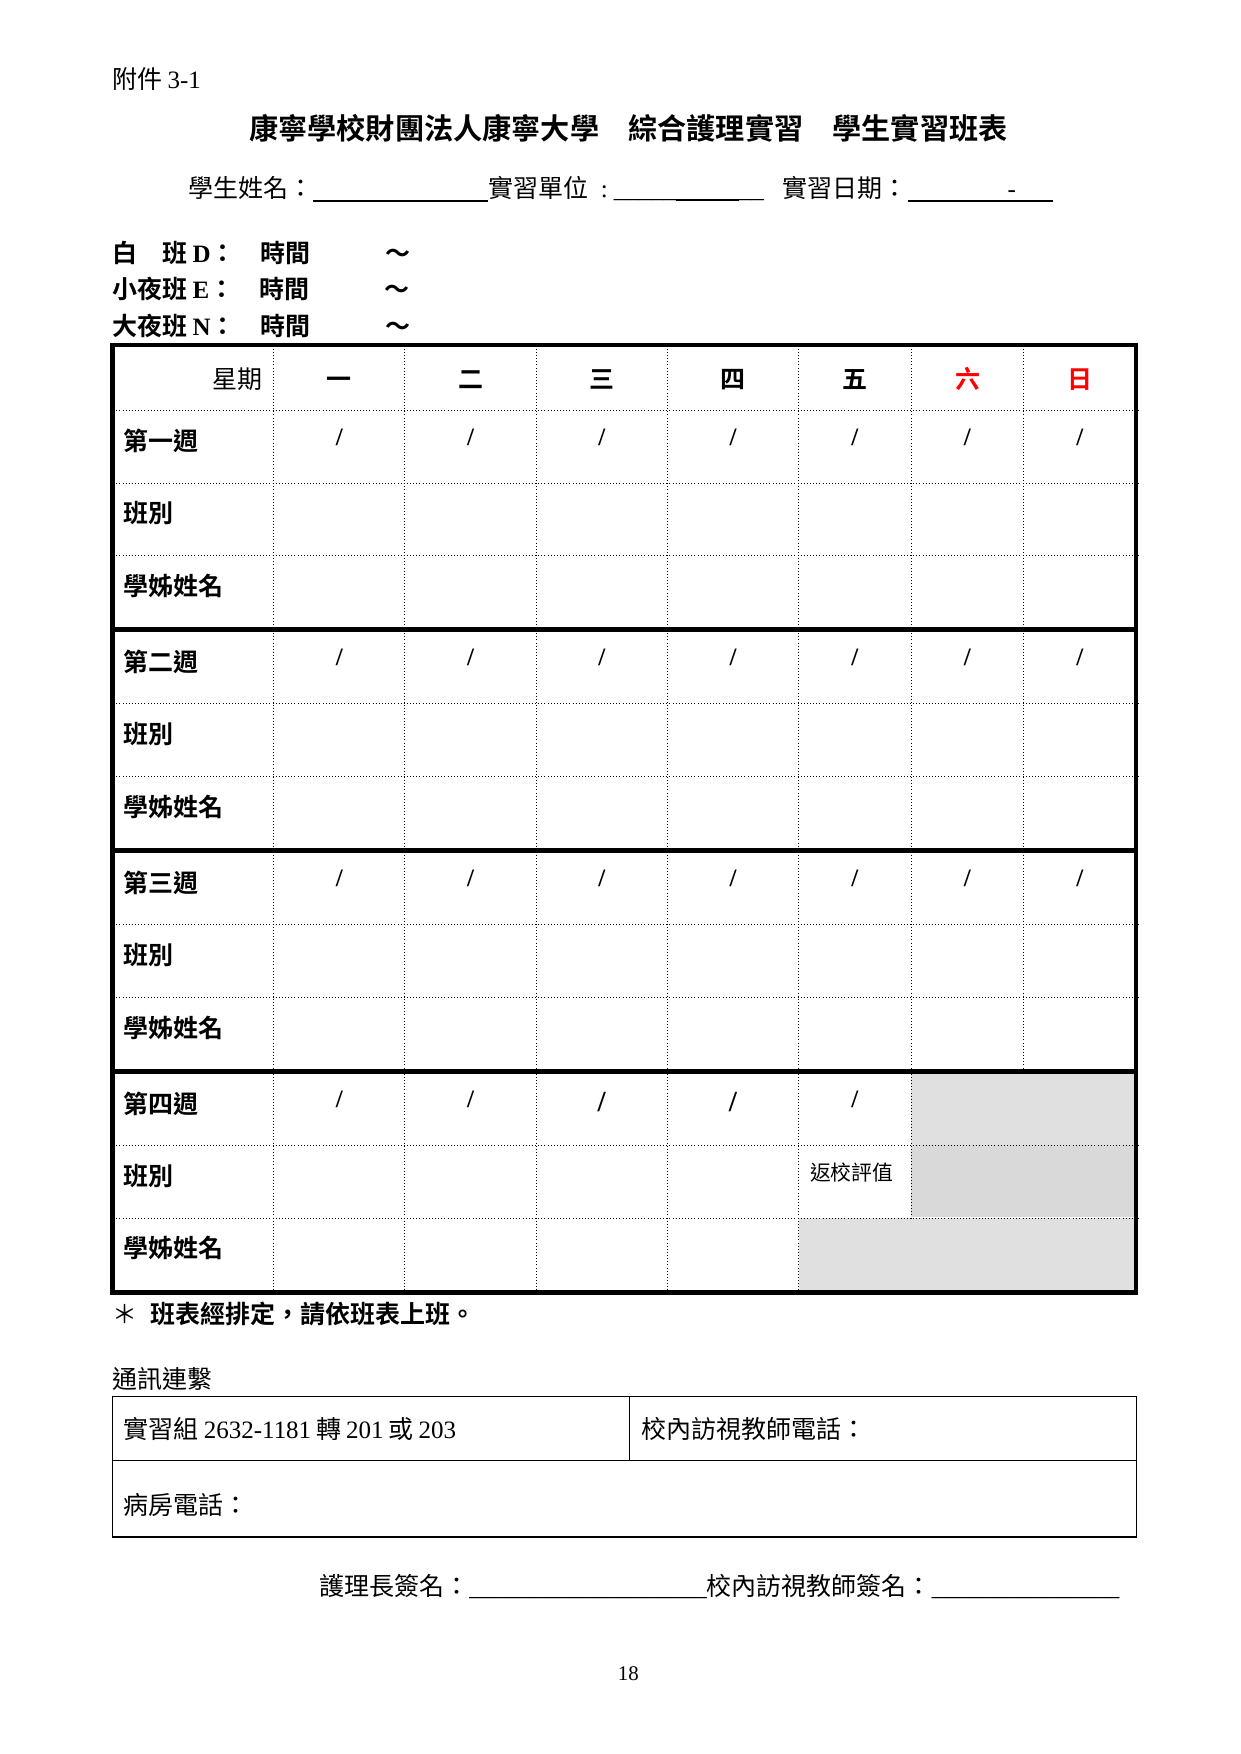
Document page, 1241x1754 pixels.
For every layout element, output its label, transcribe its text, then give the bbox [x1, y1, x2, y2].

table_cell [911, 776, 1023, 848]
table_cell [799, 483, 911, 555]
table_cell / [405, 632, 536, 703]
table_cell [799, 1218, 1134, 1290]
table_cell [274, 1218, 405, 1290]
table_cell [405, 1218, 536, 1290]
table_cell [536, 1218, 667, 1290]
table_cell / [536, 632, 667, 703]
table_cell [667, 555, 798, 627]
table_cell / [274, 853, 405, 924]
table_cell [667, 997, 798, 1069]
table_cell / [536, 853, 667, 924]
table_cell / [799, 632, 911, 703]
table_header 校內訪視教師電話： [630, 1397, 1136, 1460]
table_cell / [536, 410, 667, 482]
table_cell [536, 924, 667, 997]
table_cell [405, 555, 536, 627]
table_cell [274, 776, 405, 848]
table_cell 第二週 [115, 632, 273, 703]
table_header 四 [667, 347, 798, 410]
table_cell [911, 1074, 1134, 1145]
table_cell 班別 [115, 483, 273, 555]
table_cell / [799, 853, 911, 924]
table_cell [799, 997, 911, 1069]
table_header 三 [536, 347, 667, 410]
text 通訊連繫 [112, 1359, 1144, 1396]
table_cell [274, 703, 405, 776]
table_cell [799, 776, 911, 848]
table_cell / [667, 1074, 798, 1145]
table_cell 學姊姓名 [115, 997, 273, 1069]
table_cell / [911, 632, 1023, 703]
table_cell / [667, 410, 798, 482]
table_cell / [911, 853, 1023, 924]
table_cell / [405, 1074, 536, 1145]
table_cell 返校評值 [799, 1145, 911, 1217]
table_cell [405, 703, 536, 776]
table_cell [911, 703, 1023, 776]
table_cell [911, 924, 1023, 997]
table_cell [405, 1145, 536, 1217]
table_cell [536, 776, 667, 848]
table_header 六 [911, 347, 1023, 410]
table_cell 班別 [115, 703, 273, 776]
table_cell 學姊姓名 [115, 776, 273, 848]
table_cell / [1024, 632, 1134, 703]
table_cell [911, 1145, 1134, 1217]
text 護理長簽名：___________________校內訪視教師簽名：_______________ [112, 1566, 1119, 1602]
table_cell / [274, 632, 405, 703]
table_header 日 [1024, 347, 1134, 410]
table_cell [1024, 997, 1134, 1069]
table_cell [799, 924, 911, 997]
table_cell / [1024, 853, 1134, 924]
table_header 二 [405, 347, 536, 410]
table_cell / [405, 853, 536, 924]
text 附件3-1 [112, 59, 1144, 95]
table_cell / [536, 1074, 667, 1145]
table_cell / [667, 632, 798, 703]
table_cell [274, 555, 405, 627]
table_cell / [667, 853, 798, 924]
table_cell / [911, 410, 1023, 482]
text 康寧學校財團法人康寧大學 綜合護理實習 學生實習班表 [112, 106, 1144, 148]
table_cell [911, 997, 1023, 1069]
table_cell 第一週 [115, 410, 273, 482]
table_cell [667, 1218, 798, 1290]
table_cell [1024, 776, 1134, 848]
table_header 星期 [115, 347, 273, 410]
table_cell [536, 1145, 667, 1217]
table_cell [405, 776, 536, 848]
table_cell [405, 997, 536, 1069]
table_cell / [274, 1074, 405, 1145]
table_cell 班別 [115, 1145, 273, 1217]
table_cell [536, 483, 667, 555]
table_cell 學姊姓名 [115, 555, 273, 627]
table_cell [667, 703, 798, 776]
table_cell [274, 483, 405, 555]
table_cell [1024, 924, 1134, 997]
table_cell [536, 997, 667, 1069]
table_cell [536, 703, 667, 776]
table_cell [911, 483, 1023, 555]
table_cell [274, 1145, 405, 1217]
text 白 班D： 時間 ～ [112, 234, 1144, 270]
table_cell [536, 555, 667, 627]
table_cell [667, 776, 798, 848]
table_cell / [799, 410, 911, 482]
table_cell 病房電話： [113, 1461, 1136, 1536]
table_cell [274, 997, 405, 1069]
table_cell / [274, 410, 405, 482]
table_cell [799, 703, 911, 776]
text 學生姓名： 實習單位 : _____ __ 實習日期： - [97, 169, 1144, 205]
table_cell [911, 555, 1023, 627]
table_cell / [1024, 410, 1134, 482]
table_cell [1024, 703, 1134, 776]
table_cell / [405, 410, 536, 482]
table_cell 第三週 [115, 853, 273, 924]
table_cell [1024, 483, 1134, 555]
table_cell [667, 924, 798, 997]
list 班表經排定，請依班表上班。 [112, 1294, 1144, 1331]
text 大夜班N： 時間 ～ [112, 306, 1144, 342]
text 小夜班E： 時間 ～ [112, 270, 1144, 306]
table_cell [799, 555, 911, 627]
table_cell / [799, 1074, 911, 1145]
table_cell [667, 1145, 798, 1217]
table_header 實習組2632-1181轉201或203 [113, 1397, 629, 1460]
table_cell [274, 924, 405, 997]
table_header 五 [799, 347, 911, 410]
table_cell 第四週 [115, 1074, 273, 1145]
table_cell [405, 924, 536, 997]
table_cell [667, 483, 798, 555]
table_header 一 [274, 347, 405, 410]
table_cell 班別 [115, 924, 273, 997]
table_cell [1024, 555, 1134, 627]
table_cell 學姊姓名 [115, 1218, 273, 1290]
table_cell [405, 483, 536, 555]
